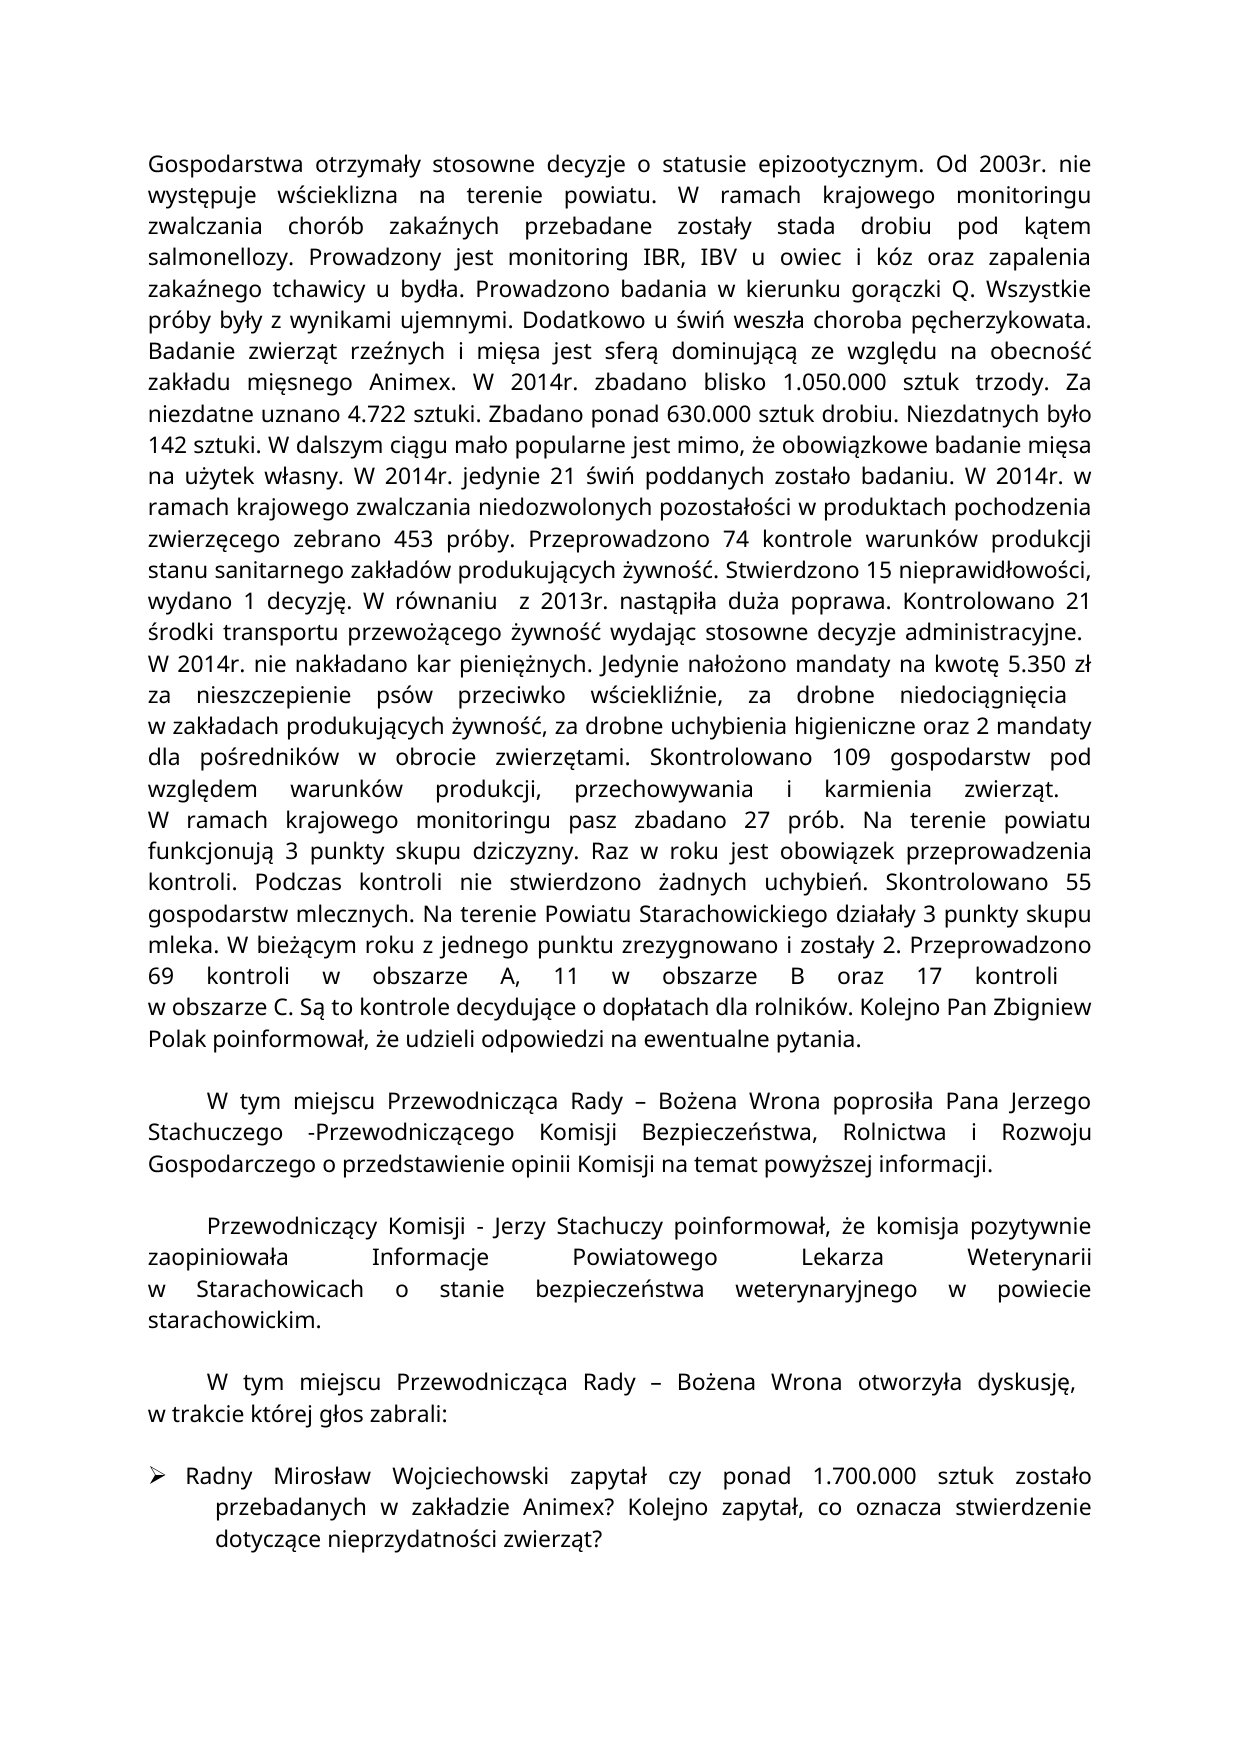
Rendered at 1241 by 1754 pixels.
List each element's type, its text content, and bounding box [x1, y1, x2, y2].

text Gospodarstwa otrzymały stosowne decyzje o statusie epizootycznym. Od 2003r. nie występuje wścieklizna na terenie powiatu. W ramach krajowego monitoringu zwalczania chorób zakaźnych przebadane zostały stada drobiu pod kątem salmonellozy. Prowadzony jest monitoring IBR, IBV u owiec i kóz oraz zapalenia zakaźnego tchawicy u bydła. Prowadzono badania w kierunku gorączki Q. Wszystkie próby były z wynikami ujemnymi. Dodatkowo u świń weszła choroba pęcherzykowata. Badanie zwierząt rzeźnych i mięsa jest sferą dominującą ze względu na obecność zakładu mięsnego Animex. W 2014r. zbadano blisko 1.050.000 sztuk trzody. Za niezdatne uznano 4.722 sztuki. Zbadano ponad 630.000 sztuk drobiu. Niezdatnych było 142 sztuki. W dalszym ciągu mało popularne jest mimo, że obowiązkowe badanie mięsa na użytek własny. W 2014r. jedynie 21 świń poddanych zostało badaniu. W 2014r. w ramach krajowego zwalczania niedozwolonych pozostałości w produktach pochodzenia zwierzęcego zebrano 453 próby. Przeprowadzono 74 kontrole warunków produkcji stanu sanitarnego zakładów produkujących żywność. Stwierdzono 15 nieprawidłowości, wydano 1 decyzję. W równaniu z 2013r. nastąpiła duża poprawa. Kontrolowano 21 środki transportu przewożącego żywność wydając stosowne decyzje administracyjne. W 2014r. nie nakładano kar pieniężnych. Jedynie nałożono mandaty na kwotę 5.350 zł za nieszczepienie psów przeciwko wściekliźnie, za drobne niedociągnięcia w zakładach produkujących żywność, za drobne uchybienia higieniczne oraz 2 mandaty dla pośredników w obrocie zwierzętami. Skontrolowano 109 gospodarstw pod względem warunków produkcji, przechowywania i karmienia zwierząt. W ramach krajowego monitoringu pasz zbadano 27 prób. Na terenie powiatu funkcjonują 3 punkty skupu dziczyzny. Raz w roku jest obowiązek przeprowadzenia kontroli. Podczas kontroli nie stwierdzono żadnych uchybień. Skontrolowano 55 gospodarstw mlecznych. Na terenie Powiatu Starachowickiego działały 3 punkty skupu mleka. W bieżącym roku z jednego punktu zrezygnowano i zostały 2. Przeprowadzono 69 kontroli w obszarze A, 11 w obszarze B oraz 17 kontroli w obszarze C. Są to kontrole decydujące o dopłatach dla rolników. Kolejno Pan Zbigniew Polak poinformował, że udzieli odpowiedzi na ewentualne pytania. [148, 148, 1093, 1054]
text W tym miejscu Przewodnicząca Rady – Bożena Wrona otworzyła dyskusję, w trakcie której głos zabrali: [148, 1366, 1093, 1429]
text Przewodniczący Komisji - Jerzy Stachuczy poinformował, że komisja pozytywnie zaopiniowała Informacje Powiatowego Lekarza Weterynarii w Starachowicach o stanie bezpieczeństwa weterynaryjnego w powiecie starachowickim. [148, 1210, 1093, 1335]
text W tym miejscu Przewodnicząca Rady – Bożena Wrona poprosiła Pana Jerzego Stachuczego -Przewodniczącego Komisji Bezpieczeństwa, Rolnictwa i Rozwoju Gospodarczego o przedstawienie opinii Komisji na temat powyższej informacji. [148, 1085, 1093, 1179]
list Radny Mirosław Wojciechowski zapytał czy ponad 1.700.000 sztuk zostało przebadanych w zakładzie Animex? Kolejno zapytał, co oznacza stwierdzenie dotyczące nieprzydatności zwierząt? [148, 1460, 1093, 1554]
